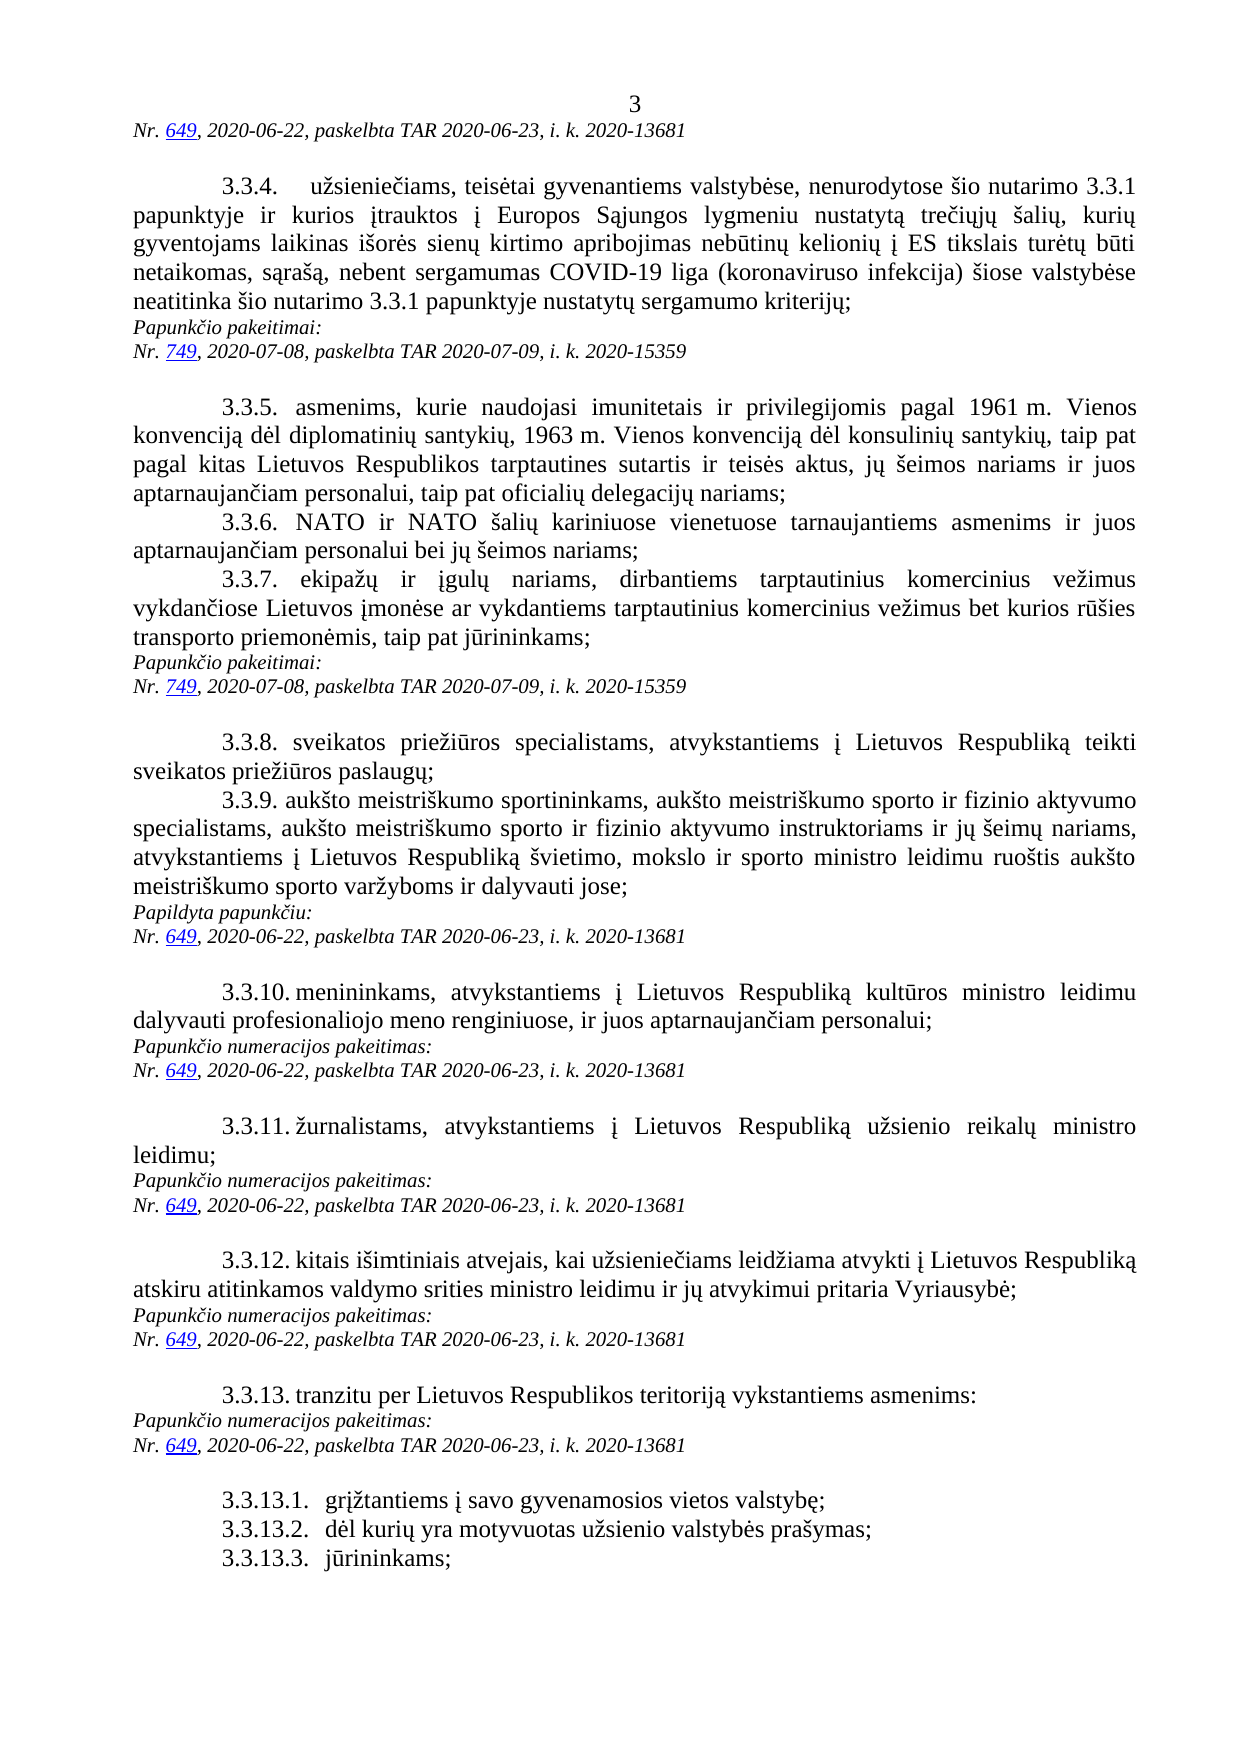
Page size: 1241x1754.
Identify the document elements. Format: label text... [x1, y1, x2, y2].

text 3.3.7. ekipažų ir įgulų nariams, dirbantiems tarptautinius komercinius vežimus vykdančiose Lietuvos įmonėse ar vykdantiems tarptautinius komercinius vežimus bet kurios rūšies transporto priemonėmis, taip pat jūrininkams; [133, 564, 1137, 650]
text 3.3.10. menininkams, atvykstantiems į Lietuvos Respubliką kultūros ministro leidimu dalyvauti profesionaliojo meno renginiuose, ir juos aptarnaujančiam personalui; [133, 977, 1137, 1034]
text 3.3.5. asmenims, kurie naudojasi imunitetais ir privilegijomis pagal 1961 m. Vienos konvenciją dėl diplomatinių santykių, 1963 m. Vienos konvenciją dėl konsulinių santykių, taip pat pagal kitas Lietuvos Respublikos tarptautines sutartis ir teisės aktus, jų šeimos nariams ir juos aptarnaujančiam personalui, taip pat oficialių delegacijų nariams; [133, 392, 1137, 507]
text 3.3.4. užsieniečiams, teisėtai gyvenantiems valstybėse, nenurodytose šio nutarimo 3.3.1 papunktyje ir kurios įtrauktos į Europos Sąjungos lygmeniu nustatytą trečiųjų šalių, kurių gyventojams laikinas išorės sienų kirtimo apribojimas nebūtinų kelionių į ES tikslais turėtų būti netaikomas, sąrašą, nebent sergamumas COVID-19 liga (koronaviruso infekcija) šiose valstybėse neatitinka šio nutarimo 3.3.1 papunktyje nustatytų sergamumo kriterijų; [133, 171, 1137, 315]
text 3.3.9. aukšto meistriškumo sportininkams, aukšto meistriškumo sporto ir fizinio aktyvumo specialistams, aukšto meistriškumo sporto ir fizinio aktyvumo instruktoriams ir jų šeimų nariams, atvykstantiems į Lietuvos Respubliką švietimo, mokslo ir sporto ministro leidimu ruoštis aukšto meistriškumo sporto varžyboms ir dalyvauti jose; [133, 785, 1137, 900]
text Nr. 649, 2020-06-22, paskelbta TAR 2020-06-23, i. k. 2020-13681 [133, 924, 1137, 948]
text 3.3.6. NATO ir NATO šalių kariniuose vienetuose tarnaujantiems asmenims ir juos aptarnaujančiam personalui bei jų šeimos nariams; [133, 507, 1137, 564]
text Papunkčio numeracijos pakeitimas: [133, 1408, 1137, 1432]
text Nr. 649, 2020-06-22, paskelbta TAR 2020-06-23, i. k. 2020-13681 [133, 1327, 1137, 1351]
text Papunkčio numeracijos pakeitimas: [133, 1303, 1137, 1327]
text 3.3.13. tranzitu per Lietuvos Respublikos teritoriją vykstantiems asmenims: [133, 1380, 1137, 1408]
text Nr. 649, 2020-06-22, paskelbta TAR 2020-06-23, i. k. 2020-13681 [133, 1432, 1137, 1457]
text 3.3.12. kitais išimtiniais atvejais, kai užsieniečiams leidžiama atvykti į Lietuvos Respubliką atskiru atitinkamos valdymo srities ministro leidimu ir jų atvykimui pritaria Vyriausybė; [133, 1245, 1137, 1303]
text Nr. 749, 2020-07-08, paskelbta TAR 2020-07-09, i. k. 2020-15359 [133, 339, 1137, 363]
text Papunkčio pakeitimai: [133, 650, 1137, 674]
text 3.3.13.2. dėl kurių yra motyvuotas užsienio valstybės prašymas; [133, 1514, 1137, 1543]
text 3.3.13.1. grįžtantiems į savo gyvenamosios vietos valstybę; [133, 1485, 1137, 1514]
text 3.3.11. žurnalistams, atvykstantiems į Lietuvos Respubliką užsienio reikalų ministro leidimu; [133, 1111, 1137, 1168]
text Papildyta papunkčiu: [133, 900, 1137, 924]
text Papunkčio numeracijos pakeitimas: [133, 1034, 1137, 1058]
text Nr. 649, 2020-06-22, paskelbta TAR 2020-06-23, i. k. 2020-13681 [133, 118, 1137, 142]
text Nr. 649, 2020-06-22, paskelbta TAR 2020-06-23, i. k. 2020-13681 [133, 1192, 1137, 1217]
text Papunkčio pakeitimai: [133, 315, 1137, 339]
text Nr. 649, 2020-06-22, paskelbta TAR 2020-06-23, i. k. 2020-13681 [133, 1058, 1137, 1082]
text 3.3.13.3. jūrininkams; [133, 1543, 1137, 1572]
text 3.3.8. sveikatos priežiūros specialistams, atvykstantiems į Lietuvos Respubliką teikti sveikatos priežiūros paslaugų; [133, 727, 1137, 785]
text Papunkčio numeracijos pakeitimas: [133, 1168, 1137, 1192]
text Nr. 749, 2020-07-08, paskelbta TAR 2020-07-09, i. k. 2020-15359 [133, 674, 1137, 698]
